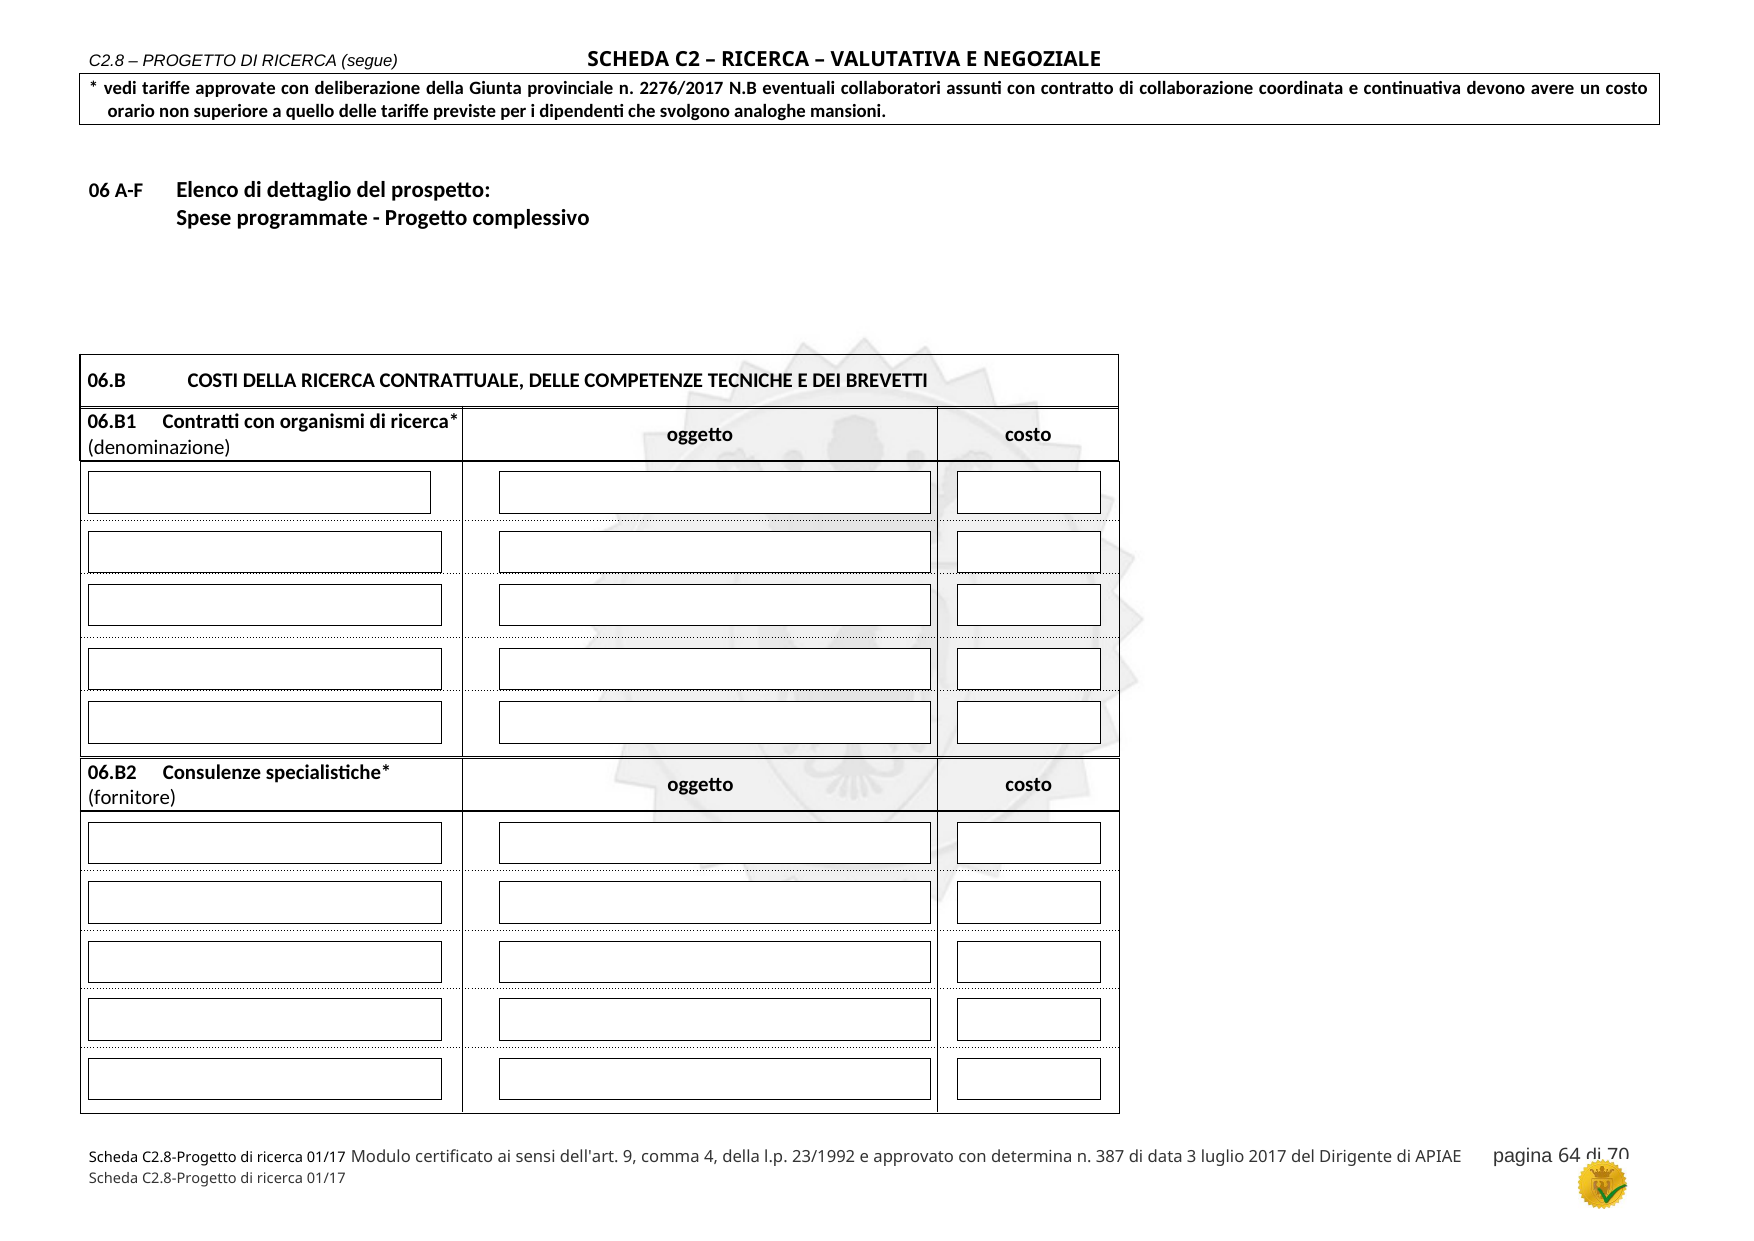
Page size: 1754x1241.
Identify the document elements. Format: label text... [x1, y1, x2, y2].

table_cell [463, 520, 937, 573]
table_header [938, 812, 1119, 870]
picture [88, 44, 1666, 1209]
table_header [463, 462, 937, 520]
table_cell [81, 988, 462, 1047]
table_cell [938, 573, 1119, 637]
table_header [463, 812, 937, 870]
table_header oggetto [463, 759, 937, 810]
table_cell [463, 930, 937, 987]
table_header [81, 462, 462, 520]
table_cell [81, 573, 462, 637]
table_cell [463, 690, 937, 756]
table_cell [81, 690, 462, 756]
table_header [81, 812, 462, 870]
table_cell [938, 988, 1119, 1047]
table_cell [463, 988, 937, 1047]
table_cell [81, 930, 462, 987]
table_cell [81, 870, 462, 929]
table_header [938, 462, 1119, 520]
table_cell [463, 573, 937, 637]
table_cell 06.B1 Contratti con organismi di ricerca* (denominazione) [81, 409, 462, 459]
table_cell [463, 870, 937, 929]
table_cell [463, 1047, 937, 1112]
text 06 A-F Elenco di dettaglio del prospetto: [89, 175, 1665, 203]
table_header 06.B2 Consulenze specialistiche* (fornitore) [81, 759, 462, 810]
text Spese programmate - Progetto complessivo [89, 203, 1665, 231]
table_cell [81, 637, 462, 690]
table_header 06.B COSTI DELLA RICERCA CONTRATTUALE, DELLE COMPETENZE TECNICHE E DEI BREVETTI [81, 355, 1118, 406]
table_cell [938, 520, 1119, 573]
table_cell [938, 1047, 1119, 1112]
table_cell costo [938, 409, 1118, 459]
table_cell [938, 930, 1119, 987]
table_header costo [938, 759, 1119, 810]
table_cell [938, 637, 1119, 690]
table_cell [938, 690, 1119, 756]
text * vedi tariffe approvate con deliberazione della Giunta provinciale n. 2276/2017 N.B eventuali collaboratori assunti con contratto di collaborazione coordinata e continuativa devono avere un costo orario non superiore a quello delle tariffe previste per i dipendenti che svolgono analoghe mansioni. [80, 74, 1659, 124]
table_cell [81, 1047, 462, 1112]
table_cell [463, 637, 937, 690]
table_cell [81, 520, 462, 573]
table_cell oggetto [463, 409, 937, 459]
table_cell [938, 870, 1119, 929]
